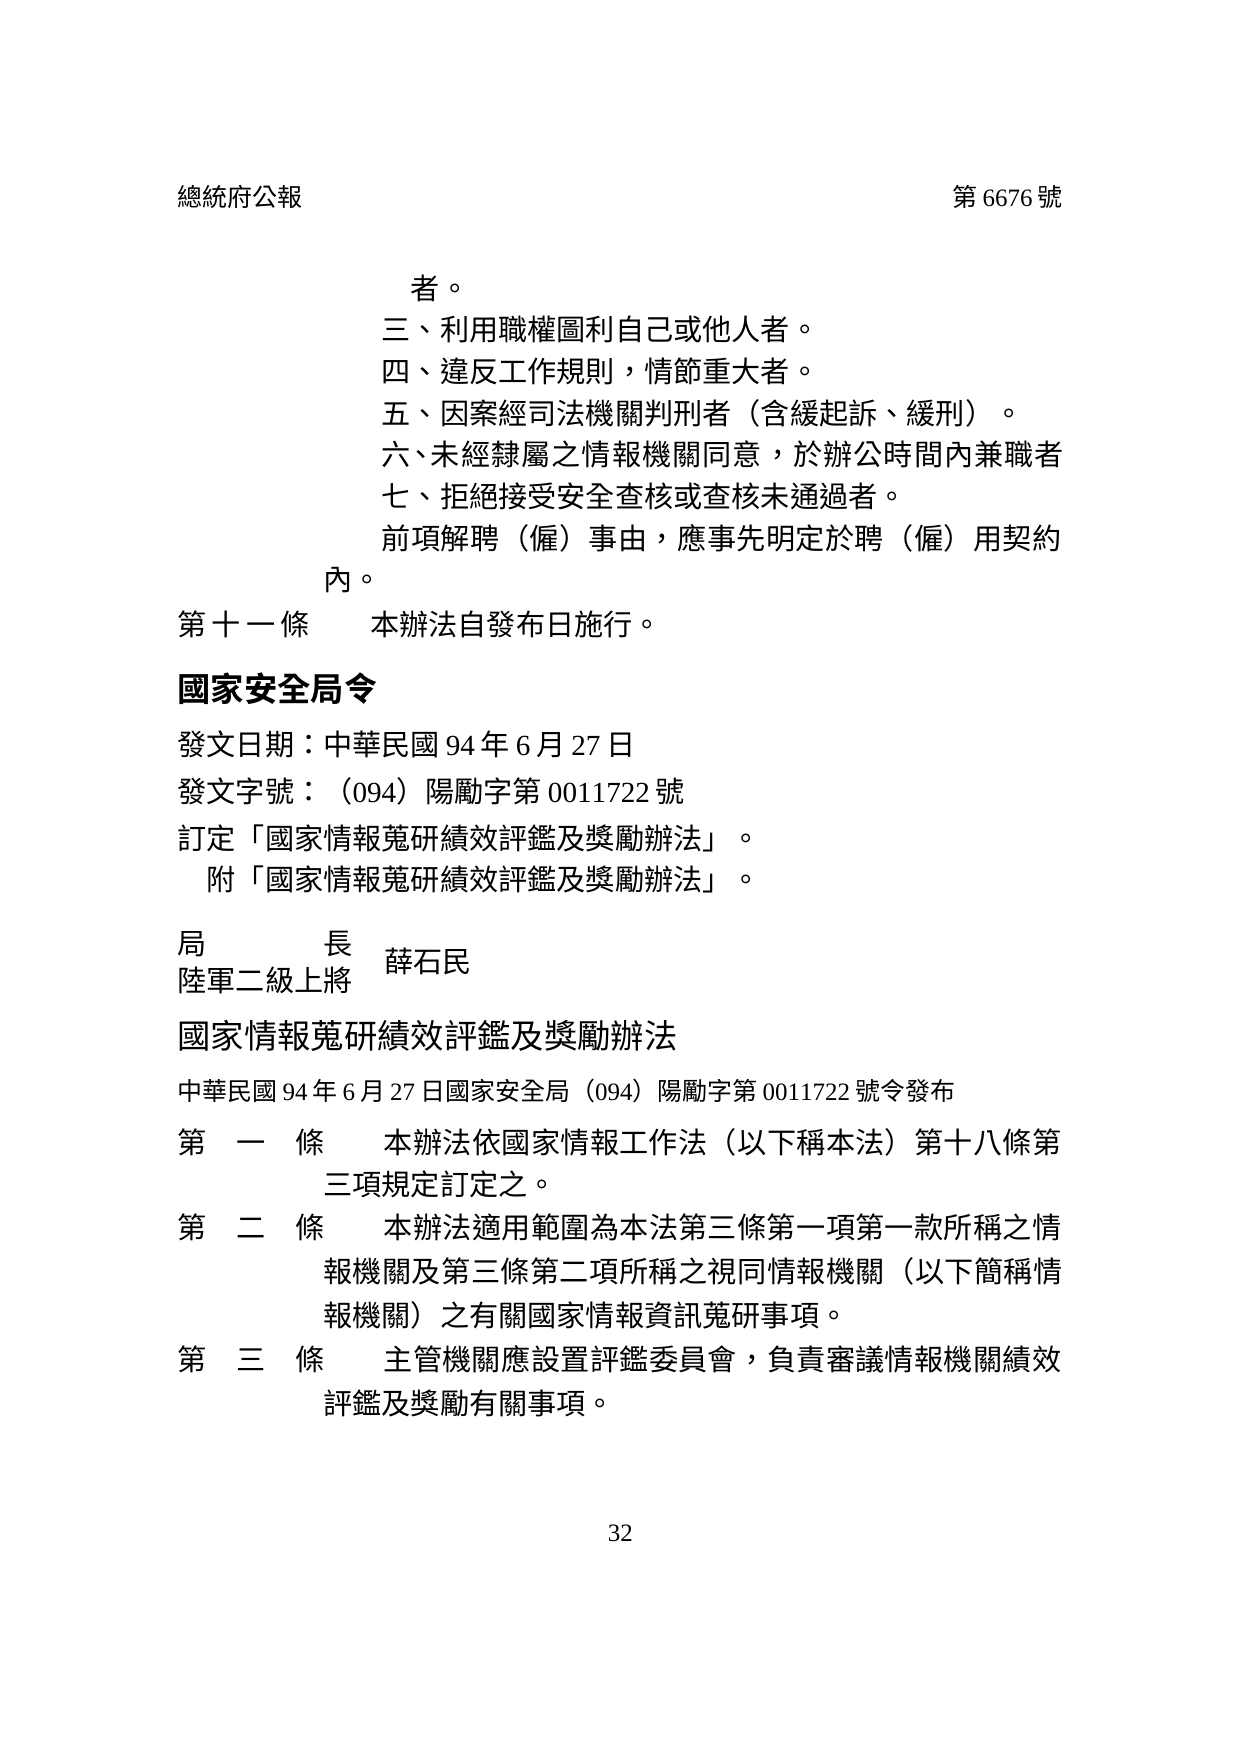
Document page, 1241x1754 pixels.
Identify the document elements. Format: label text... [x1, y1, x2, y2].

text 五、因案經司法機關判刑者（含緩起訴、緩刑）。 [381, 391, 1063, 432]
text 前項解聘（僱）事由，應事先明定於聘（僱）用契約內。 [323, 516, 1063, 599]
text 附「國家情報蒐研績效評鑑及獎勵辦法」。 [177, 857, 1063, 899]
text 中華民國94年6月27日國家安全局（094）陽勵字第0011722號令發布 [177, 1070, 1063, 1107]
text 訂定「國家情報蒐研績效評鑑及獎勵辦法」。 [177, 816, 1063, 857]
text 第 二 條 本辦法適用範圍為本法第三條第一項第一款所稱之情報機關及第三條第二項所稱之視同情報機關（以下簡稱情報機關）之有關國家情報資訊蒐研事項。 [177, 1203, 1063, 1335]
table_header 薛石民 [381, 924, 515, 999]
text 第 三 條 主管機關應設置評鑑委員會，負責審議情報機關績效評鑑及獎勵有關事項。 [177, 1335, 1063, 1423]
table_header 局 長 [174, 924, 381, 962]
text 國家情報蒐研績效評鑑及獎勵辦法 [177, 1012, 1063, 1057]
text 國家安全局令 [177, 668, 1063, 710]
text 第 一 條 本辦法依國家情報工作法（以下稱本法）第十八條第三項規定訂定之。 [177, 1120, 1063, 1203]
table_cell 陸軍二級上將 [174, 962, 381, 999]
text 四、違反工作規則，情節重大者。 [381, 349, 1063, 391]
text 第十一條 本辦法自發布日施行。 [177, 602, 1063, 643]
text 三、利用職權圖利自己或他人者。 [381, 307, 1063, 349]
text 者。 [381, 266, 1063, 307]
text 發文字號：（094）陽勵字第0011722號 [177, 769, 1063, 811]
text 七、拒絕接受安全查核或查核未通過者。 [381, 474, 1063, 516]
text 六、未經隸屬之情報機關同意，於辦公時間內兼職者。 [381, 432, 1063, 474]
text 發文日期：中華民國94年6月27日 [177, 722, 1063, 764]
